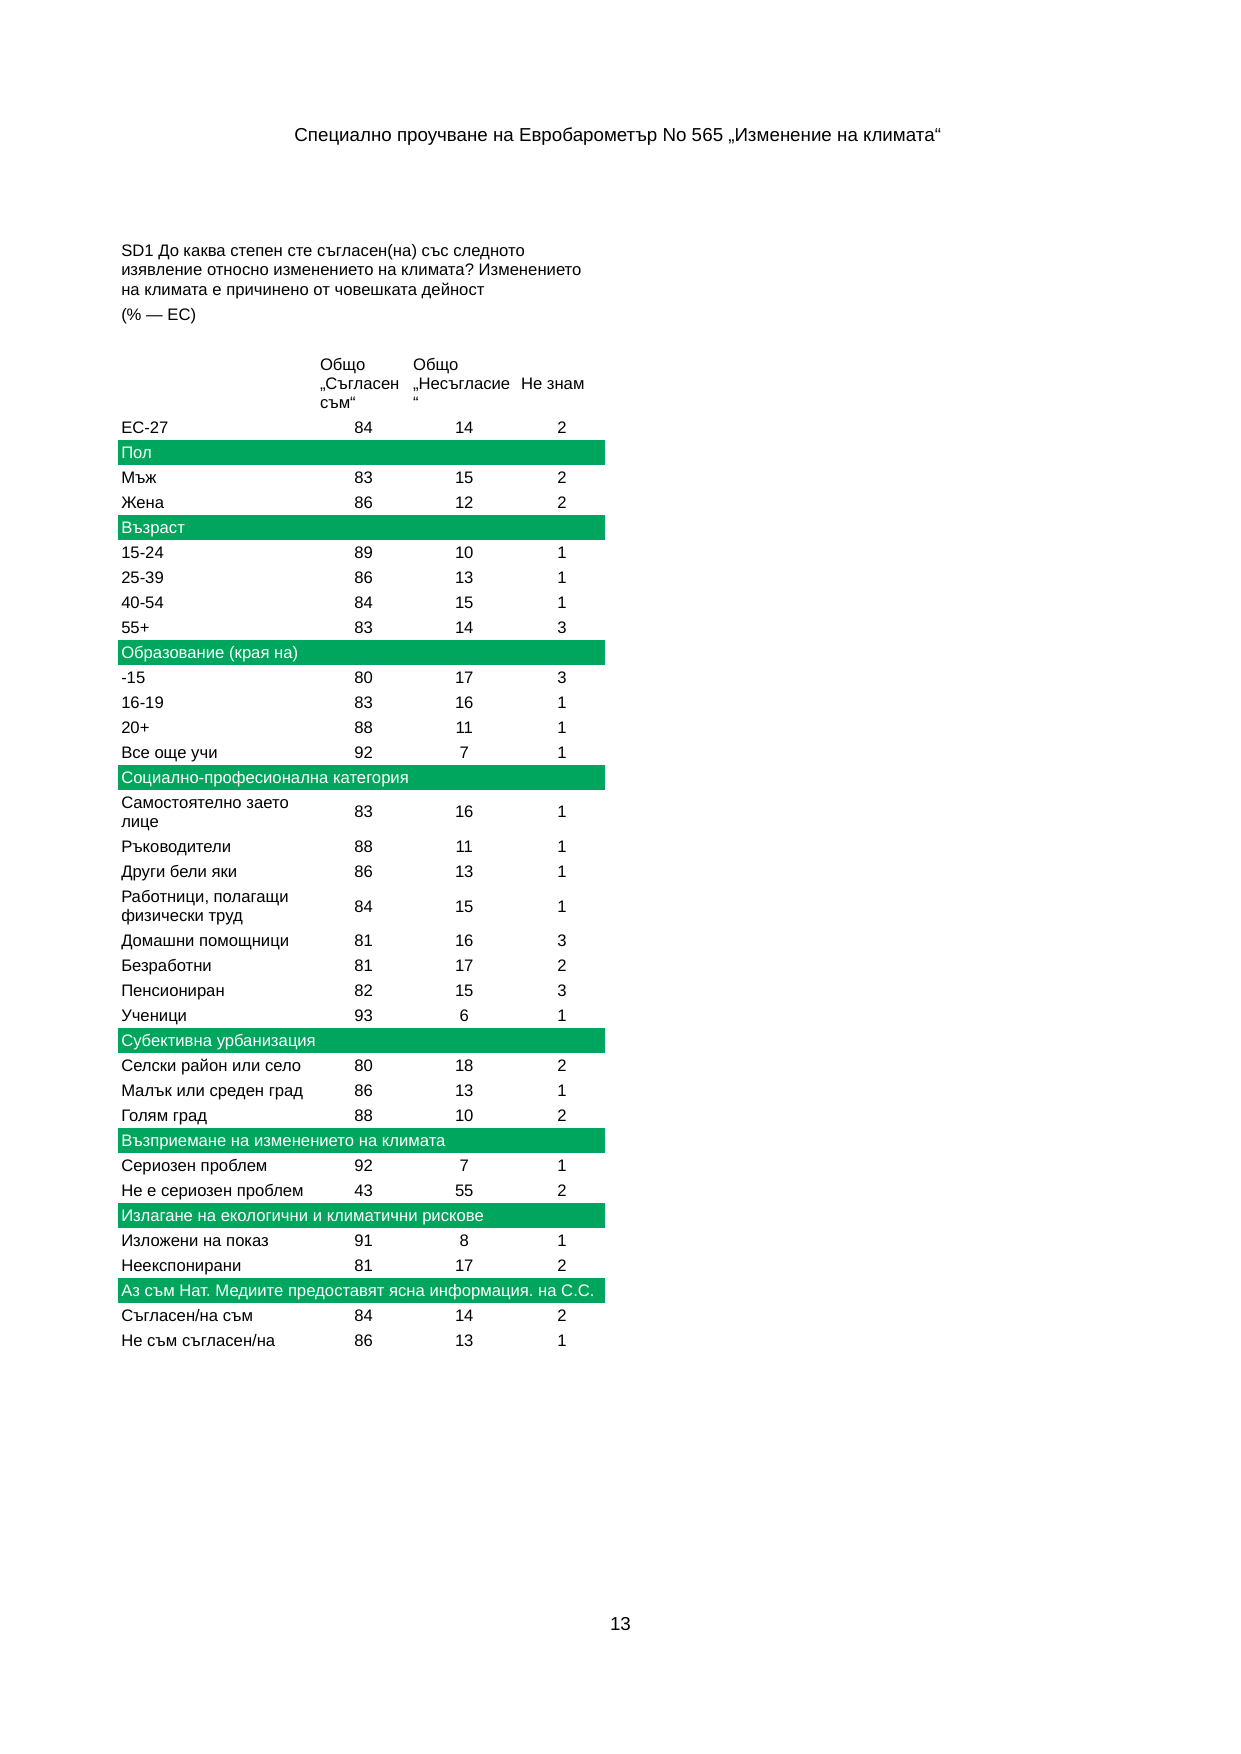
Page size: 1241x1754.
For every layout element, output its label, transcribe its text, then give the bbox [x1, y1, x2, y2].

table_cell 2 [518, 465, 605, 490]
table_cell 15 [410, 978, 518, 1003]
table_cell 12 [410, 490, 518, 515]
table_cell -15 [118, 665, 317, 690]
table_cell 1 [518, 884, 605, 928]
table_cell Изложени на показ [118, 1228, 317, 1253]
table_cell 86 [317, 1078, 410, 1103]
table_cell 10 [410, 540, 518, 565]
table_cell Неекспонирани [118, 1253, 317, 1278]
table_cell Не знам [518, 351, 605, 415]
table_cell Жена [118, 490, 317, 515]
table_cell 3 [518, 978, 605, 1003]
table_cell 7 [410, 1153, 518, 1178]
table_cell 16 [410, 928, 518, 953]
table_cell [118, 326, 317, 351]
table_cell 80 [317, 665, 410, 690]
table_cell Образование (края на) [118, 640, 605, 665]
table_cell 1 [518, 740, 605, 765]
table_cell Общо „Несъгласие“ [410, 351, 518, 415]
table_cell 84 [317, 884, 410, 928]
table_cell 86 [317, 859, 410, 884]
table_cell 1 [518, 1153, 605, 1178]
table_cell Сериозен проблем [118, 1153, 317, 1178]
table_cell [410, 515, 518, 540]
table_cell 55 [410, 1178, 518, 1203]
table_cell 11 [410, 834, 518, 859]
table_cell 15 [410, 590, 518, 615]
table_cell 3 [518, 615, 605, 640]
table_cell 86 [317, 1328, 410, 1353]
table_cell Излагане на екологични и климатични рискове [118, 1203, 605, 1228]
table_cell 92 [317, 1153, 410, 1178]
table_cell Самостоятелно заето лице [118, 790, 317, 834]
table_cell 25-39 [118, 565, 317, 590]
table_cell ЕС-27 [118, 415, 317, 440]
table_cell 14 [410, 1303, 518, 1328]
table_cell 3 [518, 928, 605, 953]
table_cell Безработни [118, 953, 317, 978]
table_cell 84 [317, 415, 410, 440]
table_cell Не съм съгласен/на [118, 1328, 317, 1353]
table_cell Мъж [118, 465, 317, 490]
table_cell 17 [410, 953, 518, 978]
table_cell 8 [410, 1228, 518, 1253]
table_cell [317, 515, 410, 540]
table_cell [518, 301, 605, 326]
table_cell 11 [410, 715, 518, 740]
table_cell 1 [518, 790, 605, 834]
table_cell Възраст [118, 515, 317, 540]
table_cell [518, 440, 605, 465]
table_cell 43 [317, 1178, 410, 1203]
table_cell 1 [518, 859, 605, 884]
table_cell 14 [410, 415, 518, 440]
table_cell 17 [410, 1253, 518, 1278]
table_cell 15 [410, 465, 518, 490]
table_cell 2 [518, 1178, 605, 1203]
table_cell Не е сериозен проблем [118, 1178, 317, 1203]
table_cell 88 [317, 715, 410, 740]
table_cell [410, 440, 518, 465]
table_cell 13 [410, 1328, 518, 1353]
table_cell 84 [317, 590, 410, 615]
table_cell 1 [518, 690, 605, 715]
table_cell 88 [317, 1103, 410, 1128]
table_cell 13 [410, 859, 518, 884]
table_cell Ученици [118, 1003, 317, 1028]
table_cell 1 [518, 1228, 605, 1253]
table_cell Ръководители [118, 834, 317, 859]
table_cell 7 [410, 740, 518, 765]
table_cell 91 [317, 1228, 410, 1253]
table_cell 83 [317, 790, 410, 834]
table_cell 6 [410, 1003, 518, 1028]
table_cell 88 [317, 834, 410, 859]
table_cell 1 [518, 590, 605, 615]
table_cell Голям град [118, 1103, 317, 1128]
table_cell 10 [410, 1103, 518, 1128]
table_cell 2 [518, 490, 605, 515]
table_cell [317, 301, 410, 326]
table_cell 2 [518, 953, 605, 978]
table_cell 86 [317, 565, 410, 590]
table_header SD1 До каква степен сте съгласен(на) със следното изявление относно изменението на климата? Изменението на климата е причинено от човешката дейност [118, 238, 605, 301]
table_cell [518, 515, 605, 540]
table_cell Пол [118, 440, 317, 465]
table_cell 80 [317, 1053, 410, 1078]
table_cell 13 [410, 1078, 518, 1103]
table_cell [518, 326, 605, 351]
table_cell 1 [518, 715, 605, 740]
table_cell 18 [410, 1053, 518, 1078]
table_cell 3 [518, 665, 605, 690]
table_cell Аз съм Нат. Медиите предоставят ясна информация. на C.C. [118, 1278, 605, 1303]
table_cell 89 [317, 540, 410, 565]
table_cell 1 [518, 1078, 605, 1103]
table_cell 16-19 [118, 690, 317, 715]
table_cell 2 [518, 1253, 605, 1278]
table_cell 1 [518, 540, 605, 565]
table_cell Общо „Съгласен съм“ [317, 351, 410, 415]
table_cell Пенсиониран [118, 978, 317, 1003]
table_cell 2 [518, 1303, 605, 1328]
table_cell Възприемане на изменението на климата [118, 1128, 605, 1153]
table_cell 2 [518, 415, 605, 440]
table_cell 83 [317, 465, 410, 490]
table_cell 15 [410, 884, 518, 928]
table_cell 92 [317, 740, 410, 765]
table_cell [317, 326, 410, 351]
table_cell (% — ЕС) [118, 301, 317, 326]
table_cell 1 [518, 1328, 605, 1353]
table_cell [118, 351, 317, 415]
table_cell [410, 301, 518, 326]
table_cell Съгласен/на съм [118, 1303, 317, 1328]
table_cell 40-54 [118, 590, 317, 615]
table_cell Социално-професионална категория [118, 765, 605, 790]
table_cell 86 [317, 490, 410, 515]
table_cell 17 [410, 665, 518, 690]
table_cell 82 [317, 978, 410, 1003]
table_cell [317, 440, 410, 465]
table_cell 20+ [118, 715, 317, 740]
table_cell 13 [410, 565, 518, 590]
table_cell 1 [518, 565, 605, 590]
table_cell 93 [317, 1003, 410, 1028]
table_cell 16 [410, 790, 518, 834]
table_cell Все още учи [118, 740, 317, 765]
table_cell Субективна урбанизация [118, 1028, 605, 1053]
table_cell 83 [317, 615, 410, 640]
table_cell 2 [518, 1053, 605, 1078]
table_cell 83 [317, 690, 410, 715]
table_cell 81 [317, 1253, 410, 1278]
table_cell 55+ [118, 615, 317, 640]
table_cell 15-24 [118, 540, 317, 565]
table_cell 1 [518, 834, 605, 859]
table_cell 14 [410, 615, 518, 640]
table_cell Селски район или село [118, 1053, 317, 1078]
table_cell 16 [410, 690, 518, 715]
table_cell Работници, полагащи физически труд [118, 884, 317, 928]
table_cell 1 [518, 1003, 605, 1028]
table_cell Други бели яки [118, 859, 317, 884]
table_cell 81 [317, 953, 410, 978]
table_cell Домашни помощници [118, 928, 317, 953]
table_cell Малък или среден град [118, 1078, 317, 1103]
table_cell 84 [317, 1303, 410, 1328]
table_cell 2 [518, 1103, 605, 1128]
table_cell 81 [317, 928, 410, 953]
table_cell [410, 326, 518, 351]
